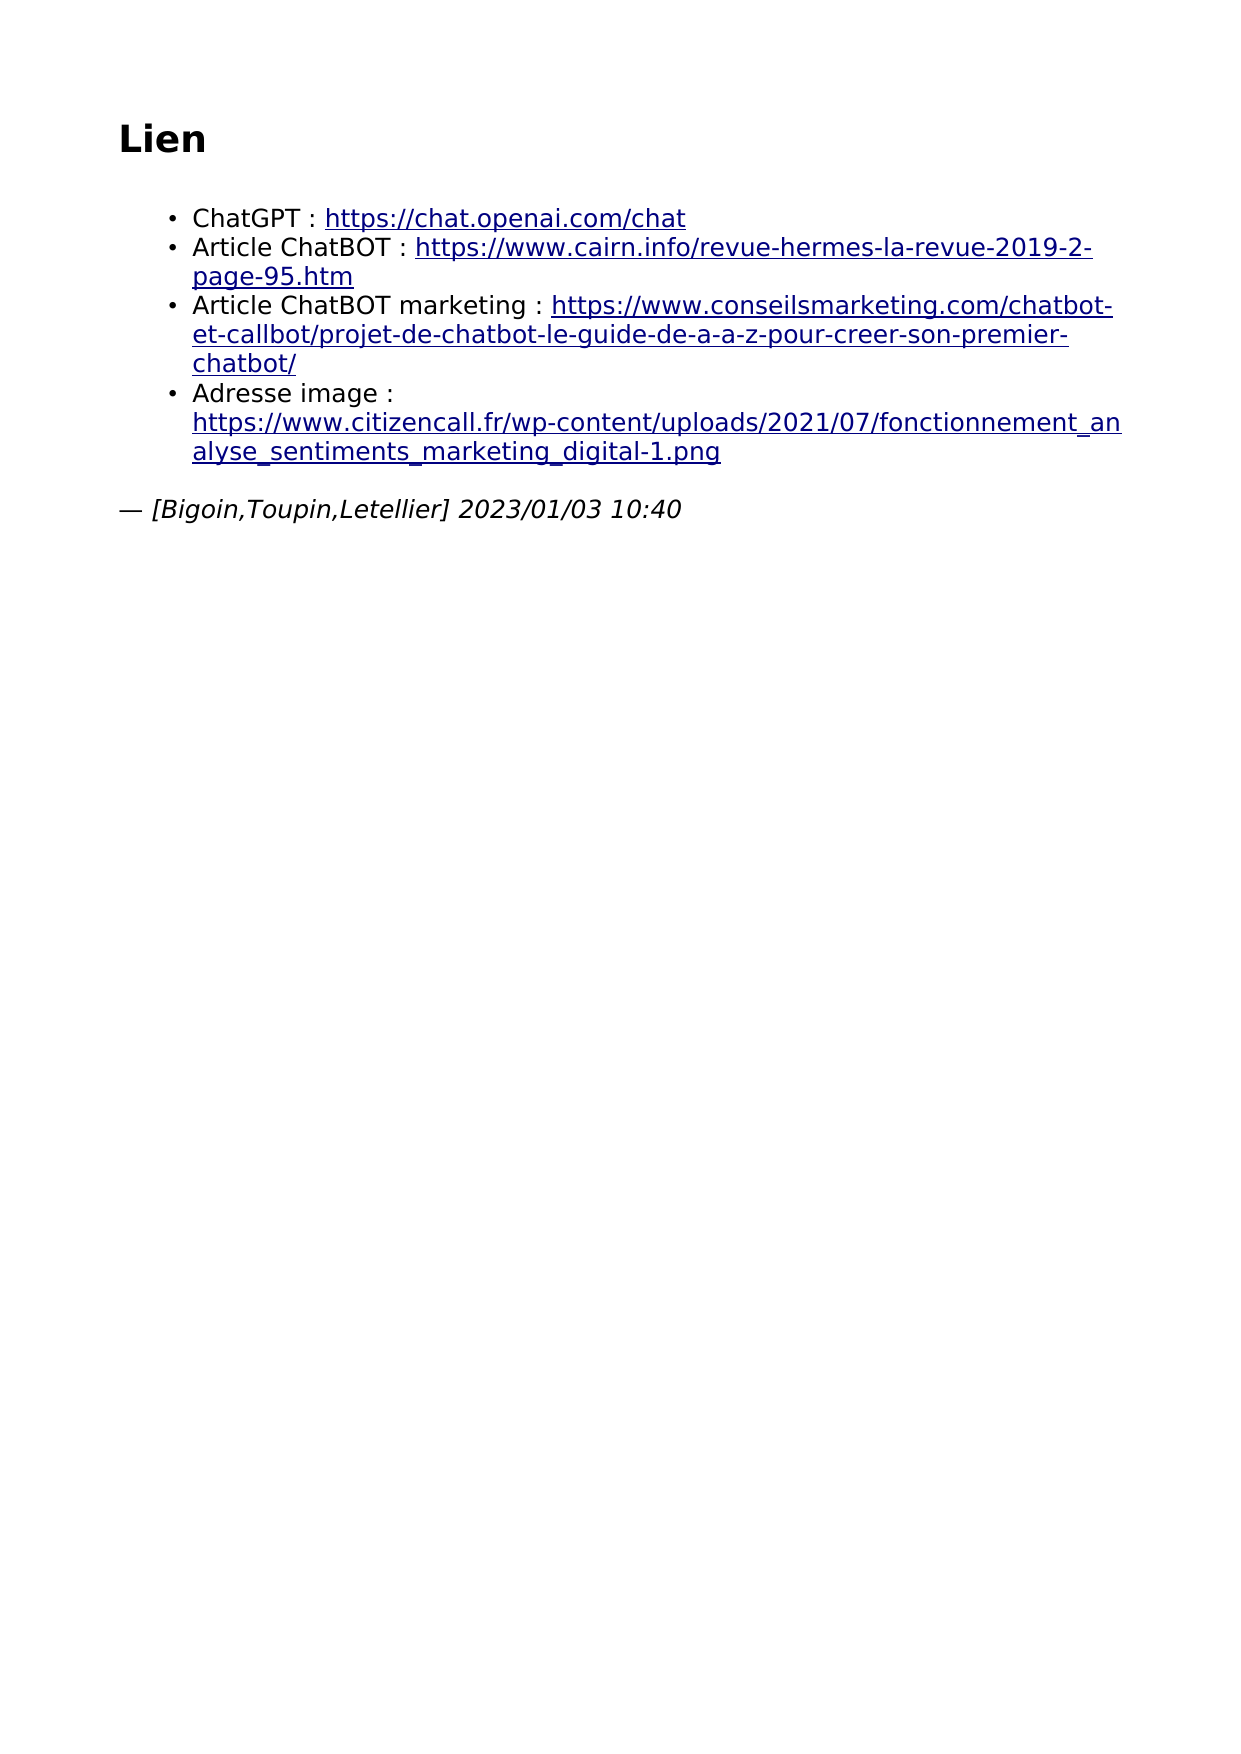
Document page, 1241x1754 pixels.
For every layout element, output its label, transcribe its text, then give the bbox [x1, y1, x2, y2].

list Article ChatBOT : https://www.cairn.info/revue-hermes-la-revue-2019-2-page-95.htm [177, 233, 1122, 291]
list Adresse image : https://www.citizencall.fr/wp-content/uploads/2021/07/fonctionnement_analyse_sentiments_marketing_digital-1.png [177, 379, 1122, 466]
subtitle Lien [118, 118, 1122, 162]
list ChatGPT : https://chat.openai.com/chat [177, 204, 1122, 233]
list Article ChatBOT marketing : https://www.conseilsmarketing.com/chatbot-et-callbot/projet-de-chatbot-le-guide-de-a-a-z-pour-creer-son-premier-chatbot/ [177, 291, 1122, 379]
text — [Bigoin,Toupin,Letellier] 2023/01/03 10:40 [118, 496, 1122, 525]
